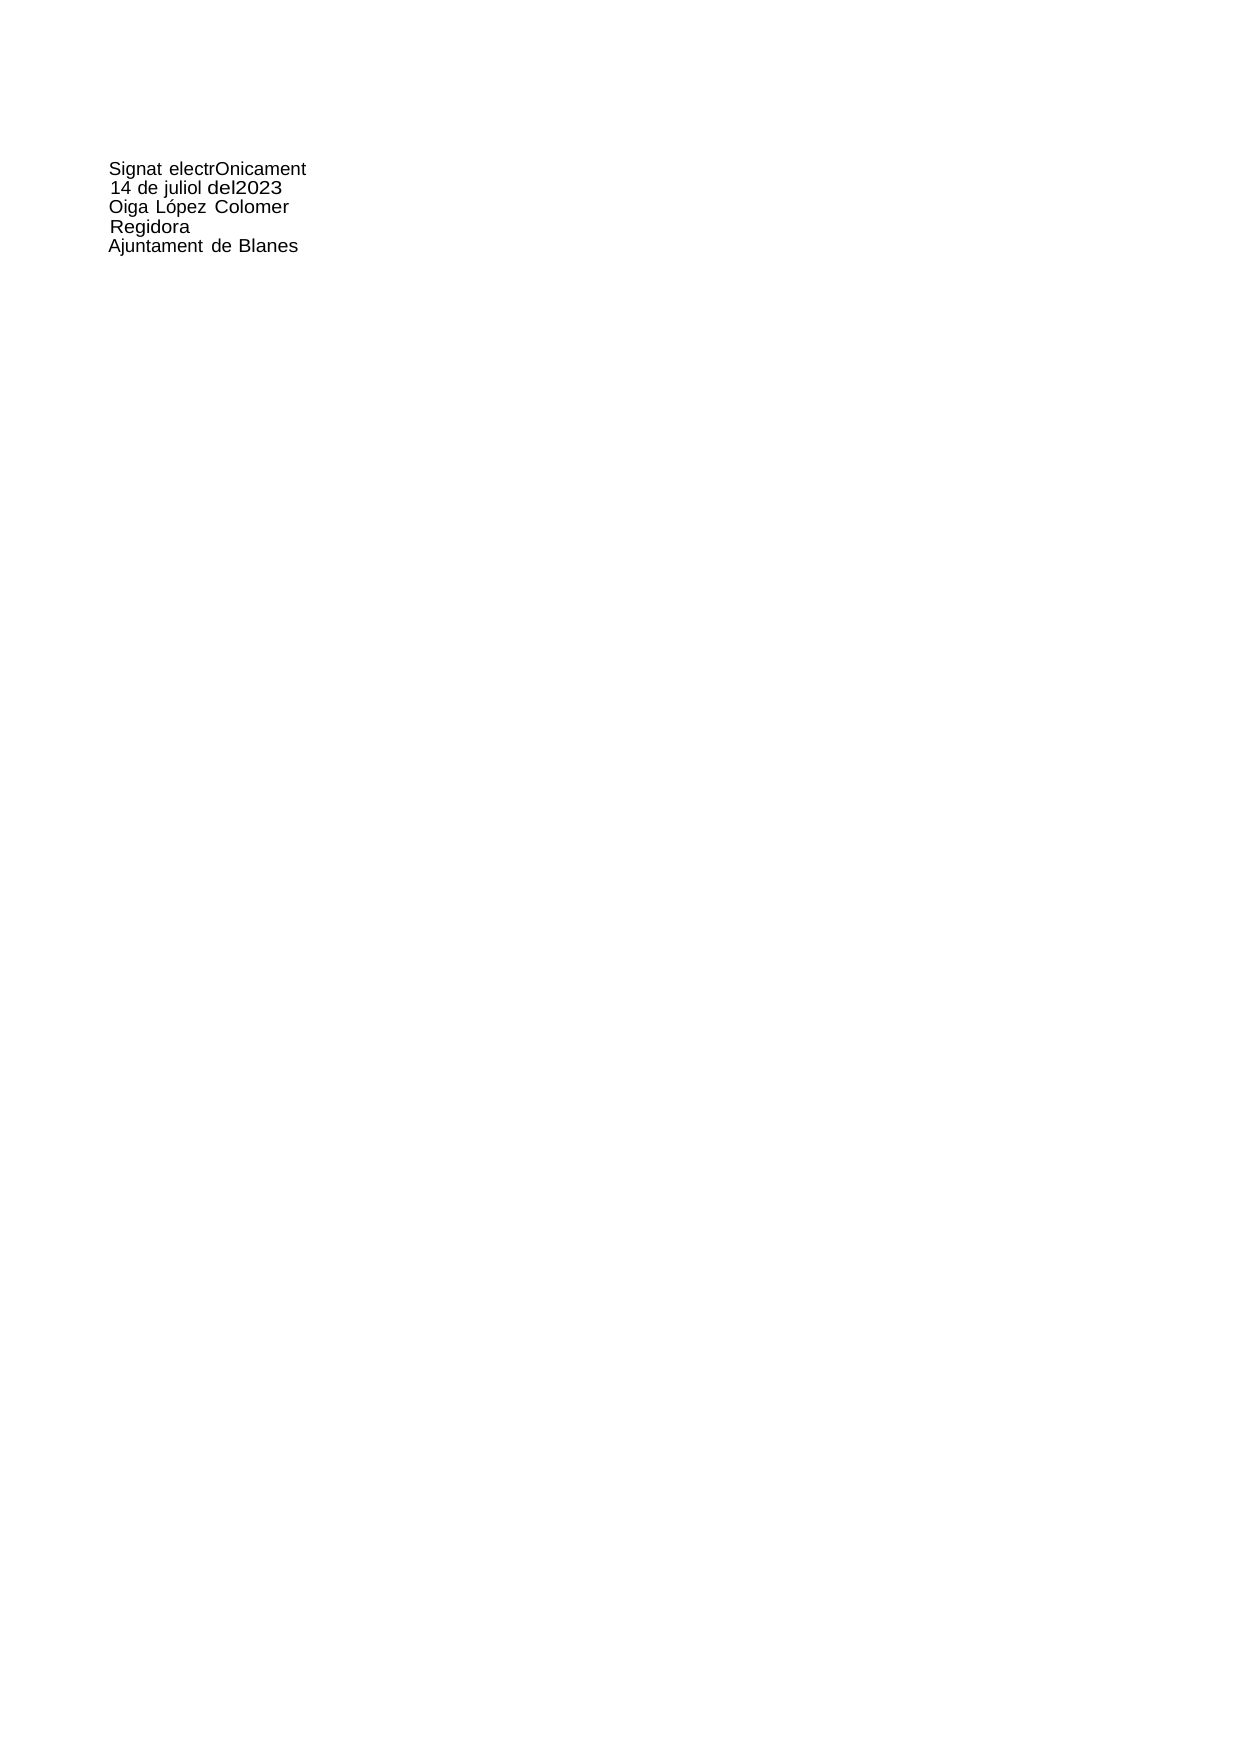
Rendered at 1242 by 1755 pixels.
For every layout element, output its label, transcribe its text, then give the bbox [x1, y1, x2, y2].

text Ajuntament de Blanes [108, 237, 1069, 257]
text Regidora [109, 218, 1069, 237]
text Signat electrOnicament [109, 157, 1069, 179]
text Oiga López Colomer [109, 198, 1069, 218]
text 14 de juliol del2023 [110, 179, 1069, 198]
